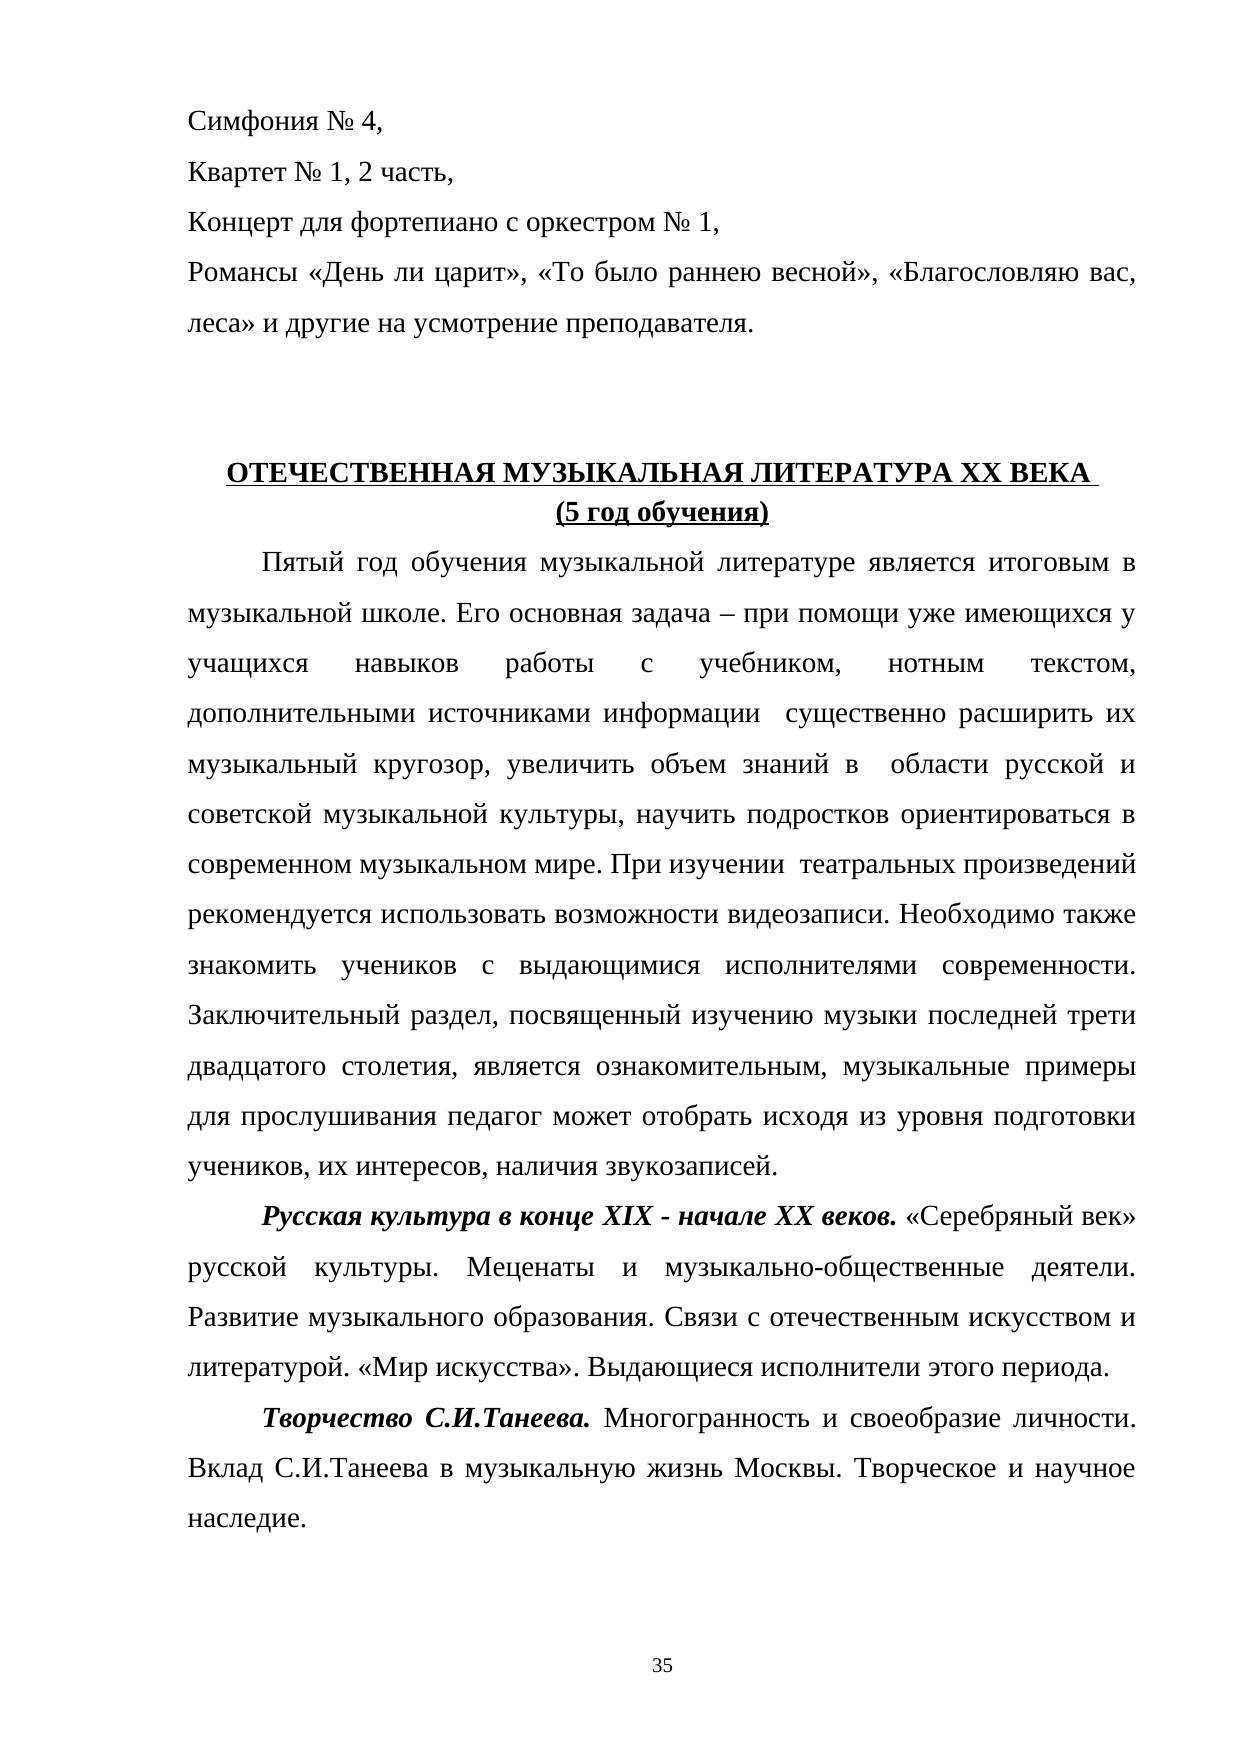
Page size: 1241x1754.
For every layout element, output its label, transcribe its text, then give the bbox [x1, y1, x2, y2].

text Творчество С.И.Танеева. Многогранность и своеобразие личности. Вклад С.И.Танеева в музыкальную жизнь Москвы. Творческое и научное наследие. [187, 1400, 1137, 1534]
text Квартет № 1, 2 часть, [187, 154, 1137, 187]
text Русская культура в конце XIX - начале XX веков. «Серебряный век» русской культуры. Меценаты и музыкально-общественные деятели. Развитие музыкального образования. Связи с отечественным искусством и литературой. «Мир искусства». Выдающиеся исполнители этого периода. [187, 1198, 1137, 1383]
text Симфония № 4, [187, 103, 1137, 137]
text ОТЕЧЕСТВЕННАЯ МУЗЫКАЛЬНАЯ ЛИТЕРАТУРА ХХ ВЕКА [187, 456, 1137, 489]
text (5 год обучения) [187, 494, 1137, 528]
text Концерт для фортепиано с оркестром № 1, [187, 204, 1137, 238]
text Романсы «День ли царит», «То было раннею весной», «Благословляю вас, леса» и другие на усмотрение преподавателя. [187, 254, 1137, 338]
text Пятый год обучения музыкальной литературе является итоговым в музыкальной школе. Его основная задача – при помощи уже имеющихся у учащихся навыков работы с учебником, нотным текстом, дополнительными источниками информации существенно расширить их музыкальный кругозор, увеличить объем знаний в области русской и советской музыкальной культуры, научить подростков ориентироваться в современном музыкальном мире. При изучении театральных произведений рекомендуется использовать возможности видеозаписи. Необходимо также знакомить учеников с выдающимися исполнителями современности. Заключительный раздел, посвященный изучению музыки последней трети двадцатого столетия, является ознакомительным, музыкальные примеры для прослушивания педагог может отобрать исходя из уровня подготовки учеников, их интересов, наличия звукозаписей. [187, 544, 1137, 1182]
